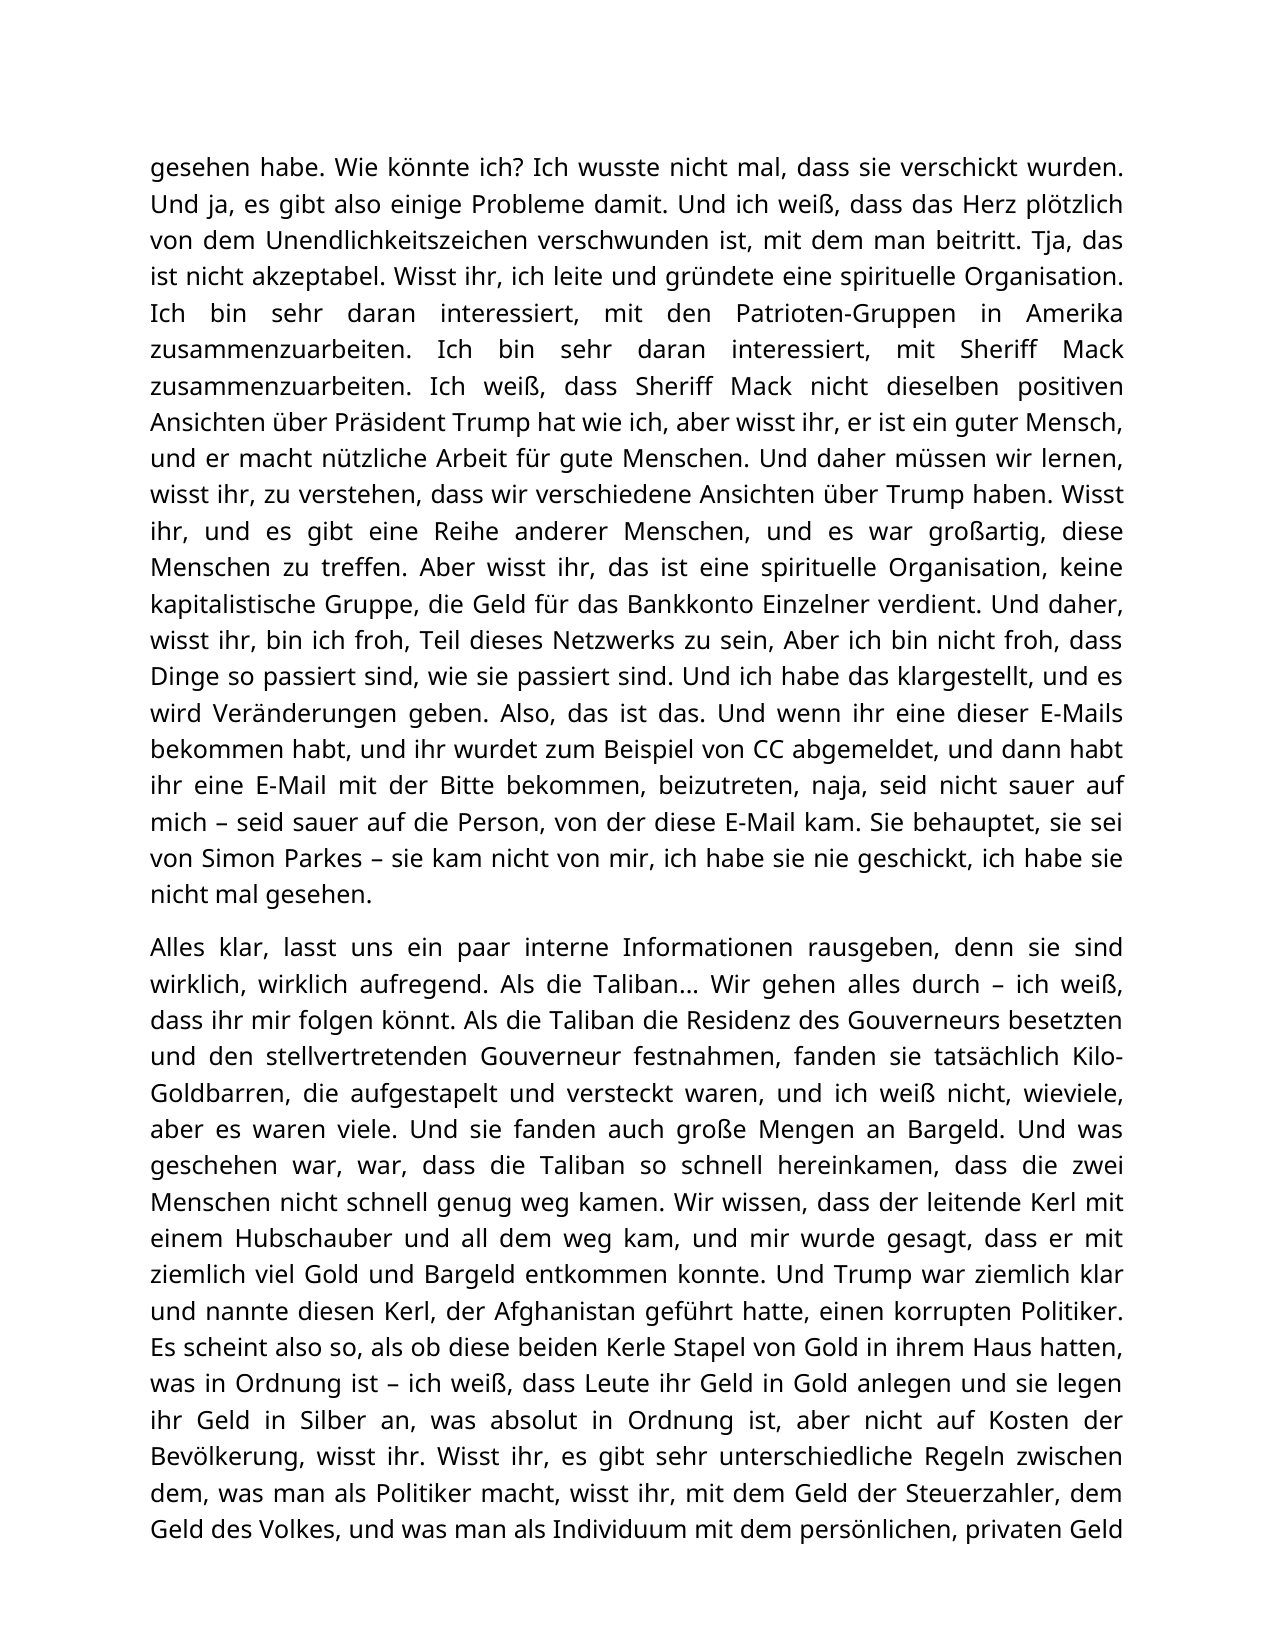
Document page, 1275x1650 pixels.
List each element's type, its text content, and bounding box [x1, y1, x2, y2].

text gesehen habe. Wie könnte ich? Ich wusste nicht mal, dass sie verschickt wurden. Und ja, es gibt also einige Probleme damit. Und ich weiß, dass das Herz plötzlich von dem Unendlichkeitszeichen verschwunden ist, mit dem man beitritt. Tja, das ist nicht akzeptabel. Wisst ihr, ich leite und gründete eine spirituelle Organisation. Ich bin sehr daran interessiert, mit den Patrioten-Gruppen in Amerika zusammenzuarbeiten. Ich bin sehr daran interessiert, mit Sheriff Mack zusammenzuarbeiten. Ich weiß, dass Sheriff Mack nicht dieselben positiven Ansichten über Präsident Trump hat wie ich, aber wisst ihr, er ist ein guter Mensch, und er macht nützliche Arbeit für gute Menschen. Und daher müssen wir lernen, wisst ihr, zu verstehen, dass wir verschiedene Ansichten über Trump haben. Wisst ihr, und es gibt eine Reihe anderer Menschen, und es war großartig, diese Menschen zu treffen. Aber wisst ihr, das ist eine spirituelle Organisation, keine kapitalistische Gruppe, die Geld für das Bankkonto Einzelner verdient. Und daher, wisst ihr, bin ich froh, Teil dieses Netzwerks zu sein, Aber ich bin nicht froh, dass Dinge so passiert sind, wie sie passiert sind. Und ich habe das klargestellt, und es wird Veränderungen geben. Also, das ist das. Und wenn ihr eine dieser E-Mails bekommen habt, und ihr wurdet zum Beispiel von CC abgemeldet, und dann habt ihr eine E-Mail mit der Bitte bekommen, beizutreten, naja, seid nicht sauer auf mich – seid sauer auf die Person, von der diese E-Mail kam. Sie behauptet, sie sei von Simon Parkes – sie kam nicht von mir, ich habe sie nie geschickt, ich habe sie nicht mal gesehen. [150, 150, 1125, 911]
text Alles klar, lasst uns ein paar interne Informationen rausgeben, denn sie sind wirklich, wirklich aufregend. Als die Taliban... Wir gehen alles durch – ich weiß, dass ihr mir folgen könnt. Als die Taliban die Residenz des Gouverneurs besetzten und den stellvertretenden Gouverneur festnahmen, fanden sie tatsächlich Kilo-Goldbarren, die aufgestapelt und versteckt waren, und ich weiß nicht, wieviele, aber es waren viele. Und sie fanden auch große Mengen an Bargeld. Und was geschehen war, war, dass die Taliban so schnell hereinkamen, dass die zwei Menschen nicht schnell genug weg kamen. Wir wissen, dass der leitende Kerl mit einem Hubschauber und all dem weg kam, und mir wurde gesagt, dass er mit ziemlich viel Gold und Bargeld entkommen konnte. Und Trump war ziemlich klar und nannte diesen Kerl, der Afghanistan geführt hatte, einen korrupten Politiker. Es scheint also so, als ob diese beiden Kerle Stapel von Gold in ihrem Haus hatten, was in Ordnung ist – ich weiß, dass Leute ihr Geld in Gold anlegen und sie legen ihr Geld in Silber an, was absolut in Ordnung ist, aber nicht auf Kosten der Bevölkerung, wisst ihr. Wisst ihr, es gibt sehr unterschiedliche Regeln zwischen dem, was man als Politiker macht, wisst ihr, mit dem Geld der Steuerzahler, dem Geld des Volkes, und was man als Individuum mit dem persönlichen, privaten Geld [150, 930, 1125, 1546]
